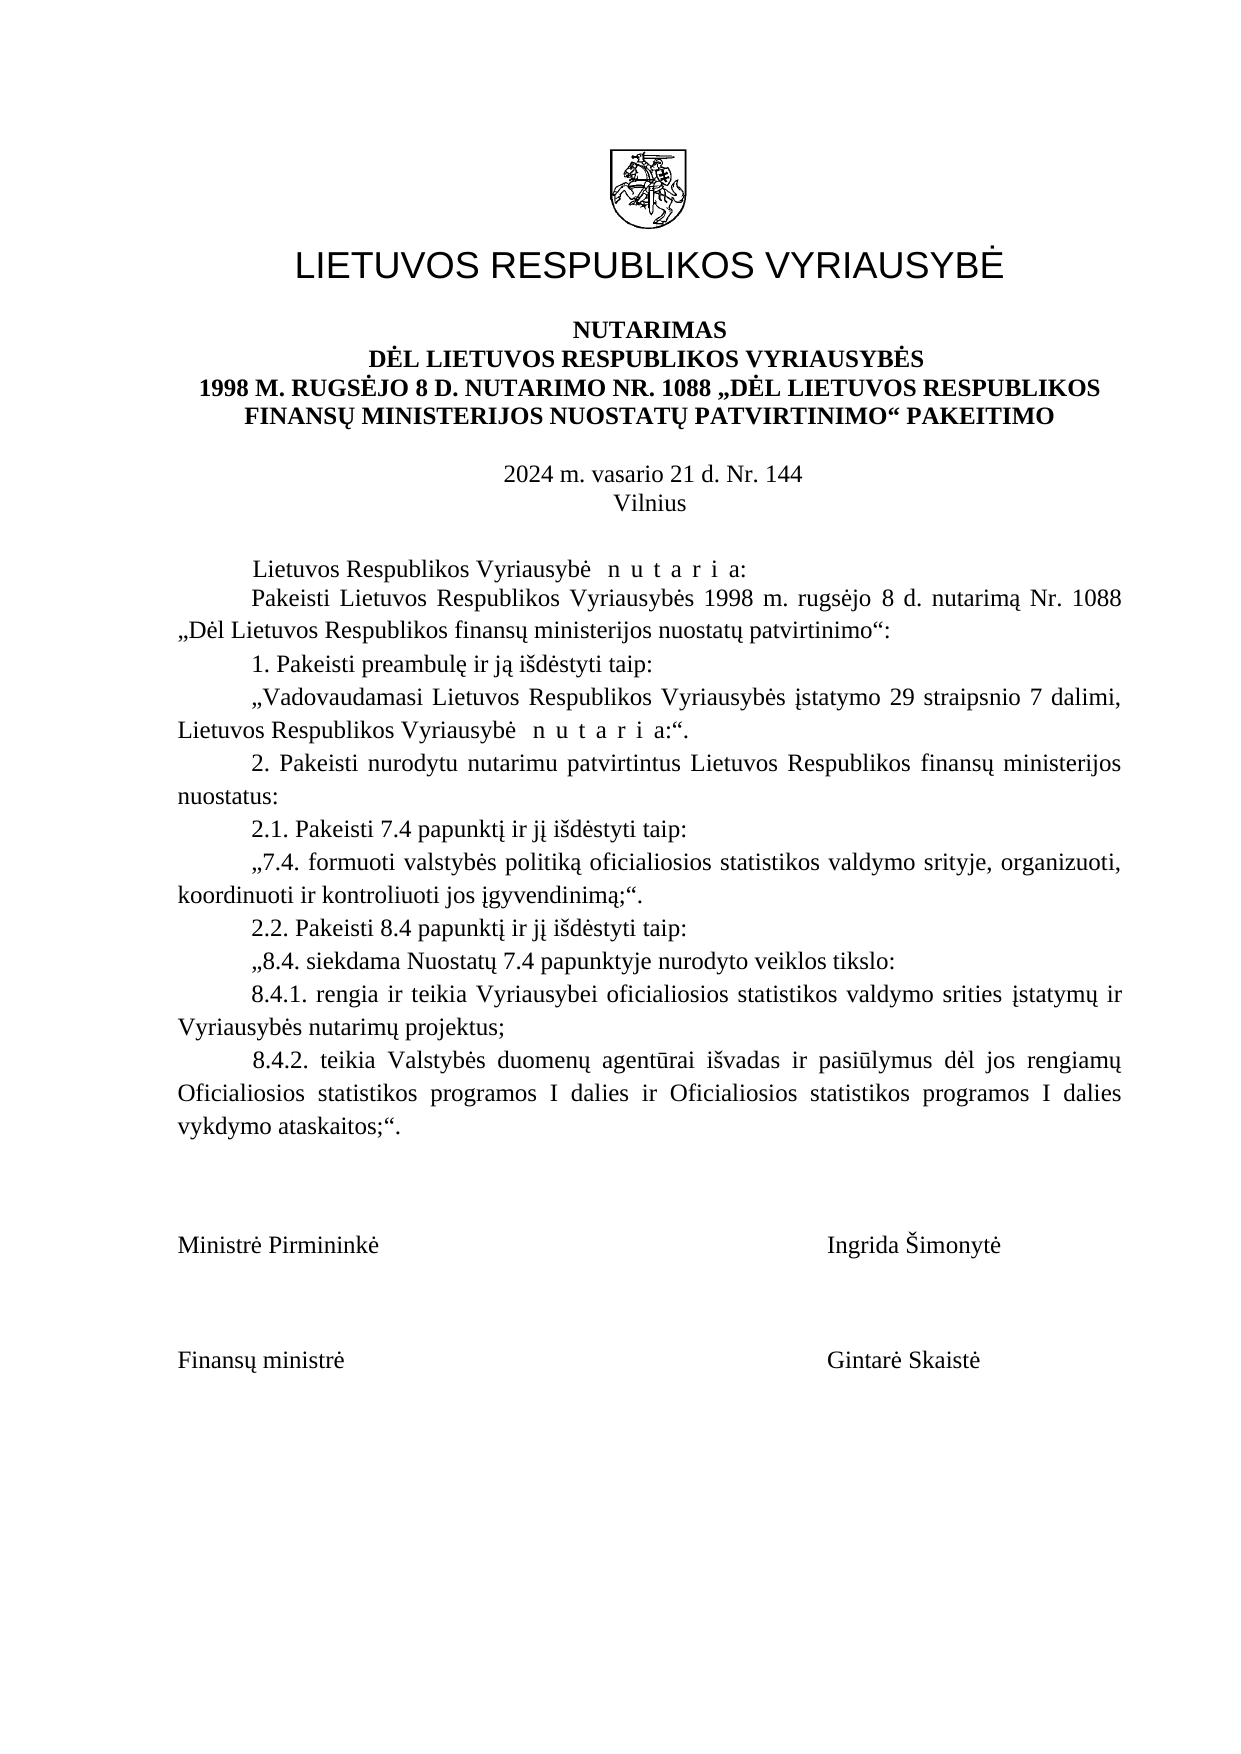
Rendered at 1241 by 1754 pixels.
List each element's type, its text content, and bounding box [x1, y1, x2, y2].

text 2.2. Pakeisti 8.4 papunktį ir jį išdėstyti taip: [177, 913, 1122, 942]
text Vilnius [177, 488, 1122, 516]
text Finansų ministrė Gintarė Skaistė [177, 1345, 1122, 1374]
text DĖL LIETUVOS RESPUBLIKOS VYRIAUSYBĖS [177, 344, 1122, 373]
text 1998 M. rugsėjo 8 D. NUTARIMO NR. 1088 „DĖL LIETUVOS RESPUBLIKOS FINANSŲ MINISTERIJOS NUOSTATŲ PATVIRTINIMO“ PAKEITIMO [177, 373, 1122, 430]
text 8.4.2. teikia Valstybės duomenų agentūrai išvadas ir pasiūlymus dėl jos rengiamų Oficialiosios statistikos programos I dalies ir Oficialiosios statistikos programos I dalies vykdymo ataskaitos;“. [177, 1045, 1122, 1140]
text „Vadovaudamasi Lietuvos Respublikos Vyriausybės įstatymo 29 straipsnio 7 dalimi, Lietuvos Respublikos Vyriausybė nutaria:“. [177, 682, 1122, 743]
text Lietuvos Respublikos Vyriausybė [177, 243, 1122, 286]
text „7.4. formuoti valstybės politiką oficialiosios statistikos valdymo srityje, organizuoti, koordinuoti ir kontroliuoti jos įgyvendinimą;“. [177, 847, 1122, 908]
text Lietuvos Respublikos Vyriausybė nutaria: [177, 545, 1122, 583]
text 2024 m. vasario 21 d. Nr. 144 [177, 459, 1122, 488]
text Pakeisti Lietuvos Respublikos Vyriausybės 1998 m. rugsėjo 8 d. nutarimą Nr. 1088 „Dėl Lietuvos Respublikos finansų ministerijos nuostatų patvirtinimo“: [177, 583, 1122, 644]
text 2.1. Pakeisti 7.4 papunktį ir jį išdėstyti taip: [177, 814, 1122, 842]
text „8.4. siekdama Nuostatų 7.4 papunktyje nurodyto veiklos tikslo: [177, 946, 1122, 974]
text Ministrė Pirmininkė Ingrida Šimonytė [177, 1230, 1122, 1259]
text 1. Pakeisti preambulę ir ją išdėstyti taip: [177, 649, 1122, 677]
text 2. Pakeisti nurodytu nutarimu patvirtintus Lietuvos Respublikos finansų ministerijos nuostatus: [177, 748, 1122, 809]
text 8.4.1. rengia ir teikia Vyriausybei oficialiosios statistikos valdymo srities įstatymų ir Vyriausybės nutarimų projektus; [177, 979, 1122, 1041]
text nutarimas [177, 315, 1122, 344]
